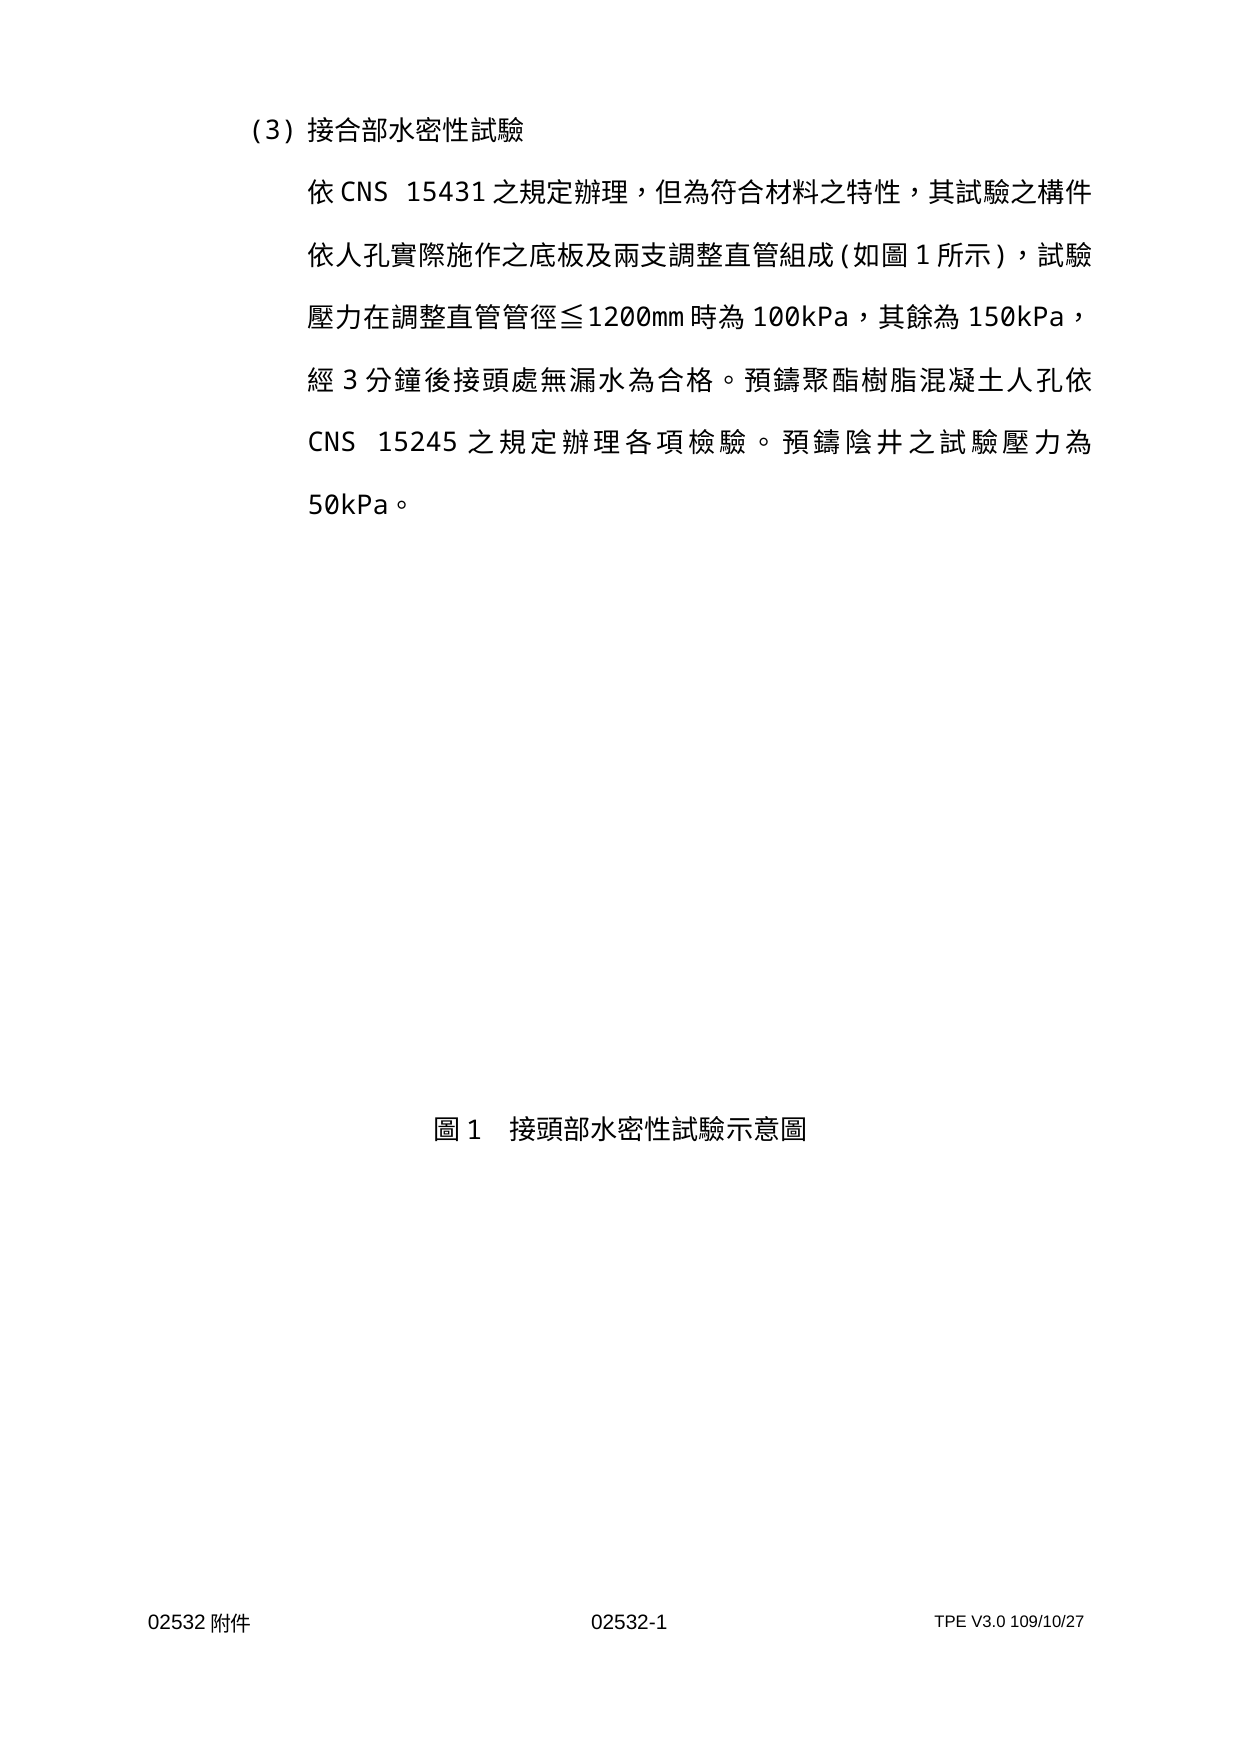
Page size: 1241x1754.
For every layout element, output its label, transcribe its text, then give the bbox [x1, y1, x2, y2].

text 圖1 接頭部水密性試驗示意圖 [148, 1097, 1092, 1149]
text 依CNS 15431之規定辦理，但為符合材料之特性，其試驗之構件依人孔實際施作之底板及兩支調整直管組成(如圖1所示)，試驗壓力在調整直管管徑≦1200mm時為100kPa，其餘為150kPa，經3分鐘後接頭處無漏水為合格。預鑄聚酯樹脂混凝土人孔依CNS 15245之規定辦理各項檢驗。預鑄陰井之試驗壓力為50kPa。 [307, 160, 1092, 535]
text (3) 接合部水密性試驗 [248, 97, 1092, 160]
